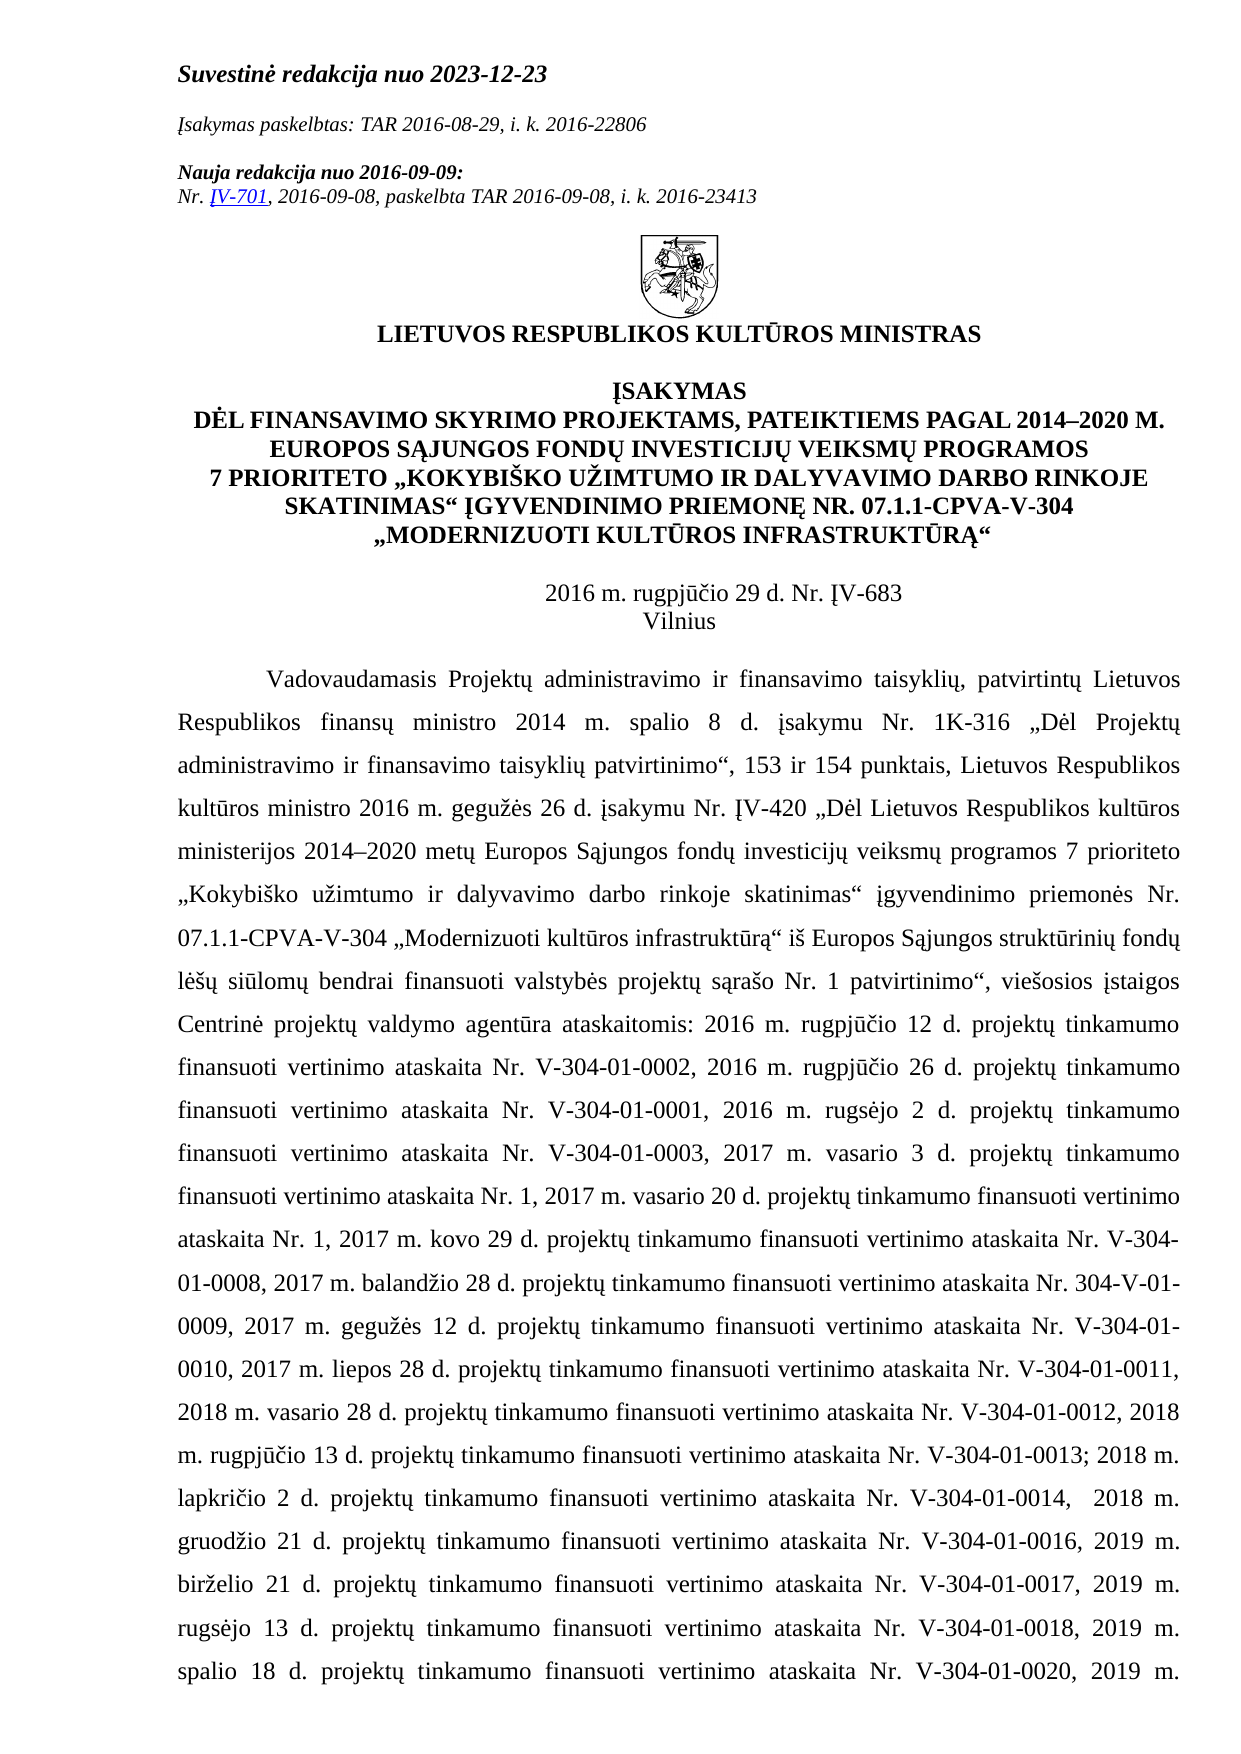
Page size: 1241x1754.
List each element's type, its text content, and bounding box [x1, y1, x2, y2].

text Suvestinė redakcija nuo 2023-12-23 [177, 59, 1181, 88]
text ĮSAKYMAS [177, 376, 1181, 405]
text Nr. ĮV-701, 2016-09-08, paskelbta TAR 2016-09-08, i. k. 2016-23413 [177, 184, 1181, 208]
text Vilnius [177, 606, 1181, 635]
text 2016 m. rugpjūčio 29 d. Nr. ĮV-683 [177, 578, 1181, 606]
text „MODERNIZUOTI KULTŪROS INFRASTRUKTŪRĄ“ [177, 520, 1181, 549]
text DĖL FINANSAVIMO SKYRIMO PROJEKTAMS, PATEIKTIEMS PAGAL 2014–2020 M. EUROPOS SĄJUNGOS FONDŲ INVESTICIJŲ VEIKSMŲ PROGRAMOS [177, 405, 1181, 463]
text Įsakymas paskelbtas: TAR 2016-08-29, i. k. 2016-22806 [177, 112, 1181, 136]
text LIETUVOS RESPUBLIKOS KULTŪROS MINISTRAS [177, 319, 1181, 348]
text Nauja redakcija nuo 2016-09-09: [177, 160, 1181, 184]
text Vadovaudamasis Projektų administravimo ir finansavimo taisyklių, patvirtintų Lietuvos Respublikos finansų ministro 2014 m. spalio 8 d. įsakymu Nr. 1K-316 „Dėl Projektų administravimo ir finansavimo taisyklių patvirtinimo“, 153 ir 154 punktais, Lietuvos Respublikos kultūros ministro 2016 m. gegužės 26 d. įsakymu Nr. ĮV-420 „Dėl Lietuvos Respublikos kultūros ministerijos 2014–2020 metų Europos Sąjungos fondų investicijų veiksmų programos 7 prioriteto „Kokybiško užimtumo ir dalyvavimo darbo rinkoje skatinimas“ įgyvendinimo priemonės Nr. 07.1.1-CPVA-V-304 „Modernizuoti kultūros infrastruktūrą“ iš Europos Sąjungos struktūrinių fondų lėšų siūlomų bendrai finansuoti valstybės projektų sąrašo Nr. 1 patvirtinimo“, viešosios įstaigos Centrinė projektų valdymo agentūra ataskaitomis: 2016 m. rugpjūčio 12 d. projektų tinkamumo finansuoti vertinimo ataskaita Nr. V-304-01-0002, 2016 m. rugpjūčio 26 d. projektų tinkamumo finansuoti vertinimo ataskaita Nr. V-304-01-0001, 2016 m. rugsėjo 2 d. projektų tinkamumo finansuoti vertinimo ataskaita Nr. V-304-01-0003, 2017 m. vasario 3 d. projektų tinkamumo finansuoti vertinimo ataskaita Nr. 1, 2017 m. vasario 20 d. projektų tinkamumo finansuoti vertinimo ataskaita Nr. 1, 2017 m. kovo 29 d. projektų tinkamumo finansuoti vertinimo ataskaita Nr. V-304-01-0008, 2017 m. balandžio 28 d. projektų tinkamumo finansuoti vertinimo ataskaita Nr. 304-V-01-0009, 2017 m. gegužės 12 d. projektų tinkamumo finansuoti vertinimo ataskaita Nr. V-304-01-0010, 2017 m. liepos 28 d. projektų tinkamumo finansuoti vertinimo ataskaita Nr. V-304-01-0011, 2018 m. vasario 28 d. projektų tinkamumo finansuoti vertinimo ataskaita Nr. V-304-01-0012, 2018 m. rugpjūčio 13 d. projektų tinkamumo finansuoti vertinimo ataskaita Nr. V-304-01-0013; 2018 m. lapkričio 2 d. projektų tinkamumo finansuoti vertinimo ataskaita Nr. V-304-01-0014, 2018 m. gruodžio 21 d. projektų tinkamumo finansuoti vertinimo ataskaita Nr. V-304-01-0016, 2019 m. birželio 21 d. projektų tinkamumo finansuoti vertinimo ataskaita Nr. V-304-01-0017, 2019 m. rugsėjo 13 d. projektų tinkamumo finansuoti vertinimo ataskaita Nr. V-304-01-0018, 2019 m. spalio 18 d. projektų tinkamumo finansuoti vertinimo ataskaita Nr. V-304-01-0020, 2019 m. [177, 664, 1181, 1684]
text 7 PRIORITETO „KOKYBIŠKO UŽIMTUMO IR DALYVAVIMO DARBO RINKOJE SKATINIMAS“ ĮGYVENDINIMO PRIEMONĘ NR. 07.1.1-CPVA-V-304 [177, 463, 1181, 520]
